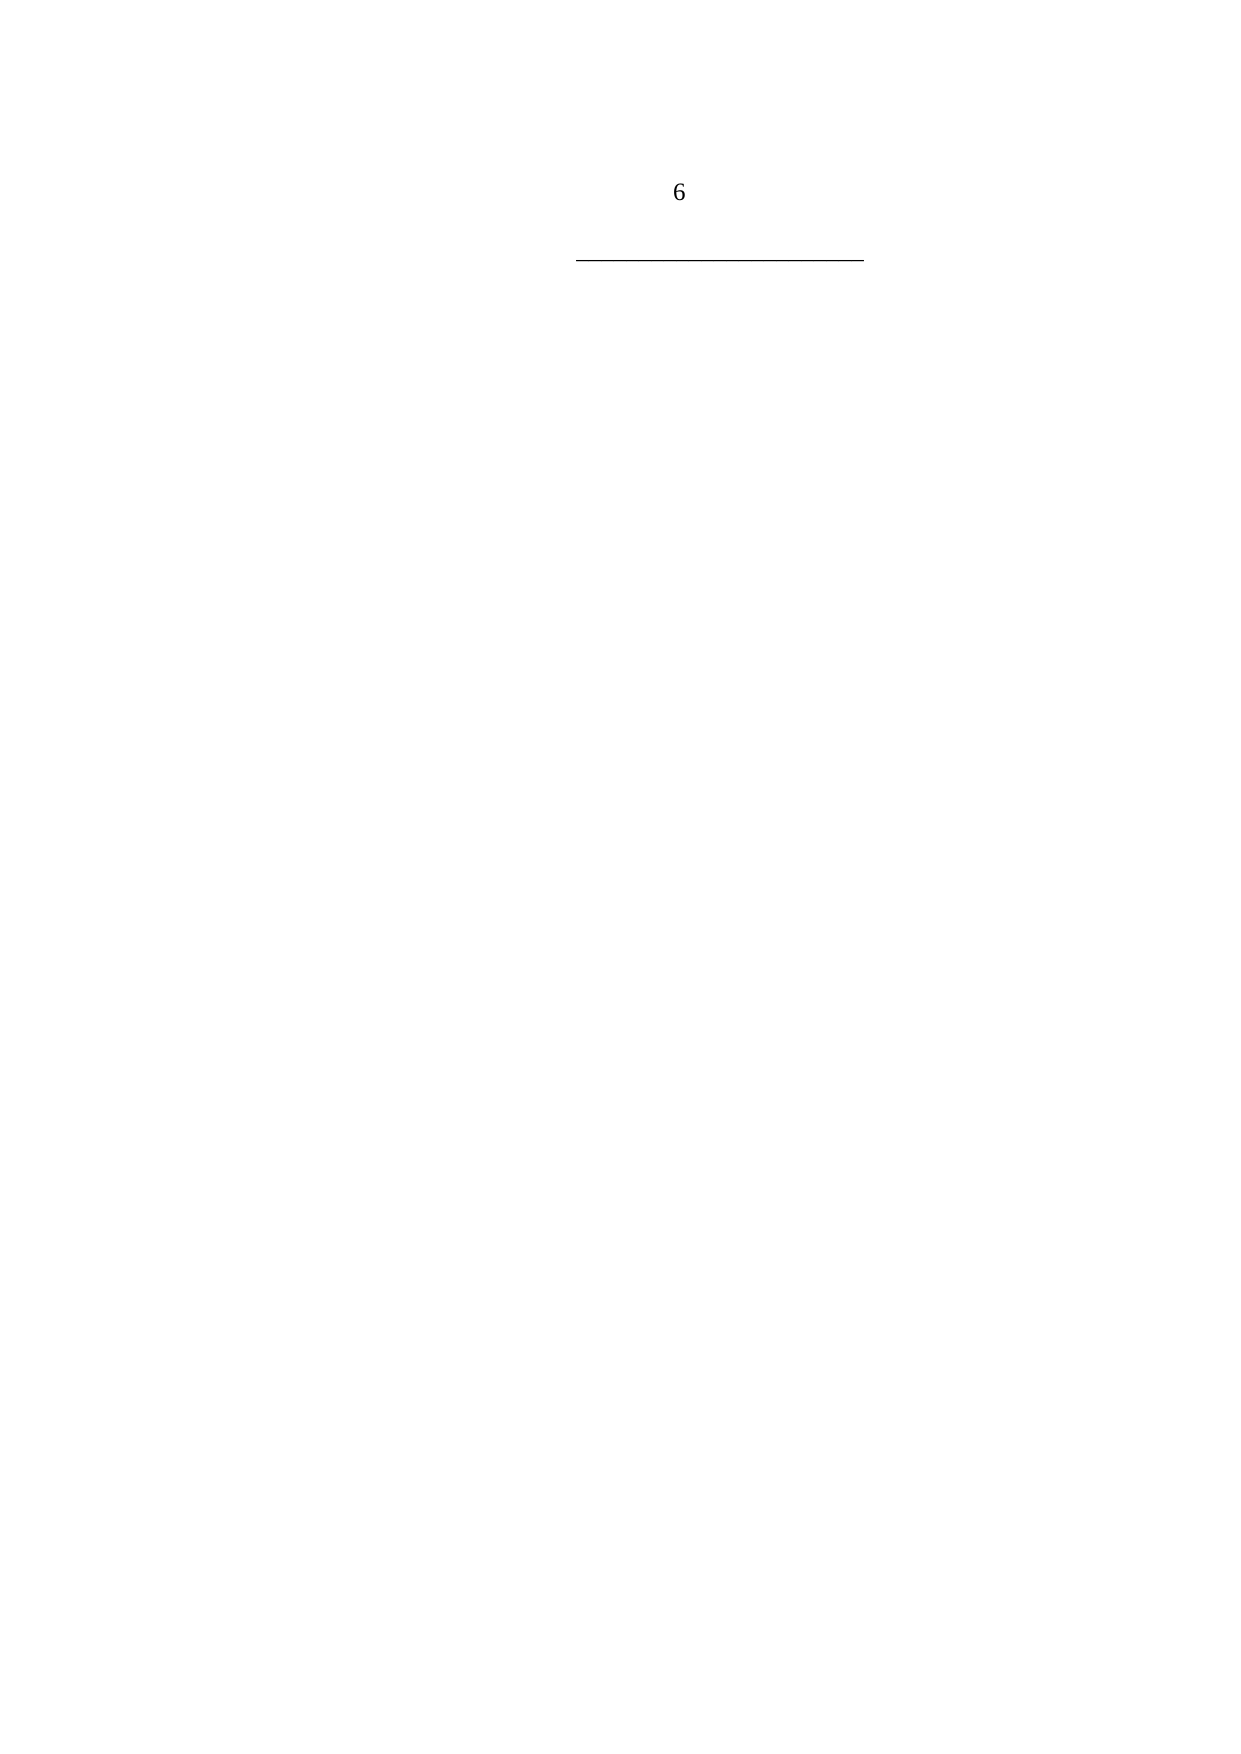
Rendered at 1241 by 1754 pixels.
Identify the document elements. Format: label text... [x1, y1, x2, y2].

text _______________________ [177, 235, 1181, 263]
